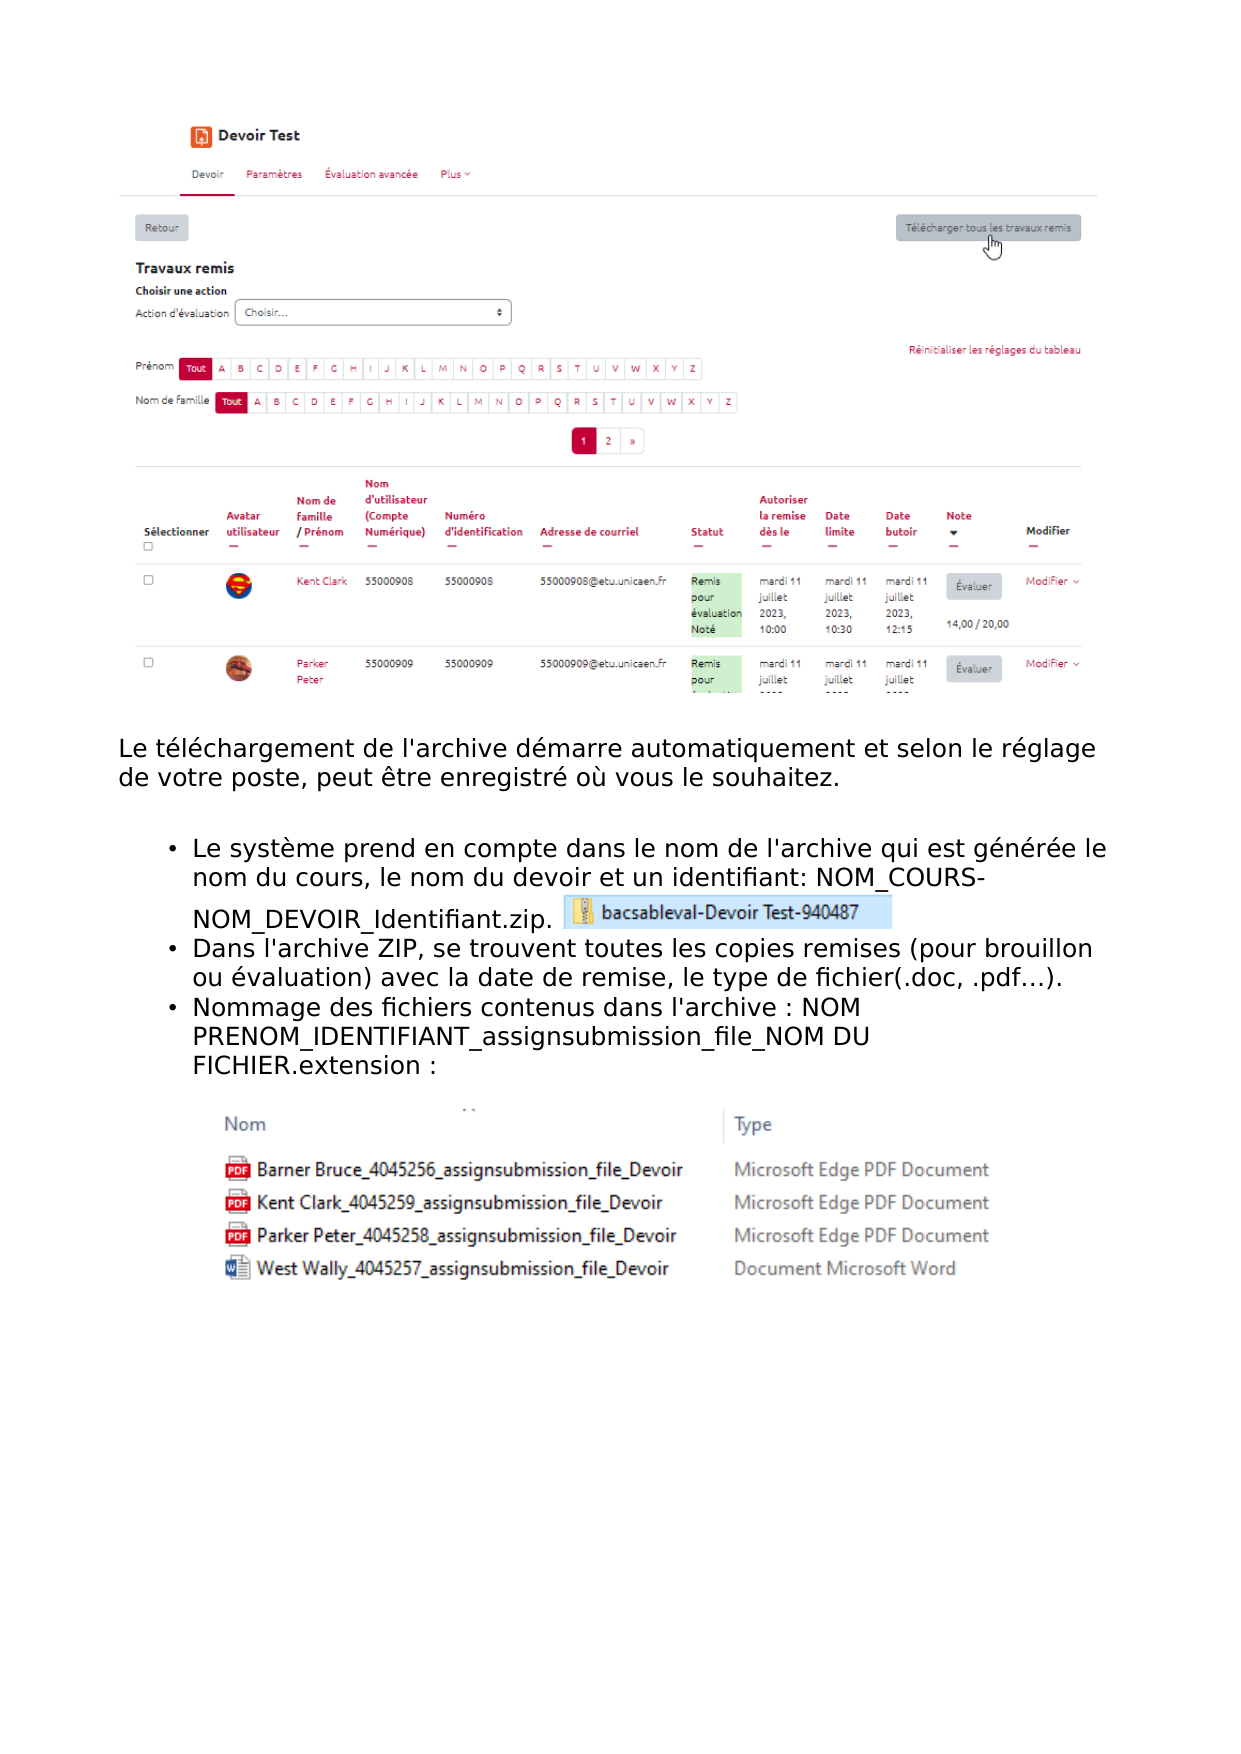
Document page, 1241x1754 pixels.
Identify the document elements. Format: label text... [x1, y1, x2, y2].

list Le système prend en compte dans le nom de l'archive qui est générée le nom du cours, le nom du devoir et un identifiant: NOM_COURS-NOM_DEVOIR_Identifiant.zip. [177, 834, 1122, 934]
picture [561, 892, 893, 929]
picture [218, 1109, 1022, 1294]
picture [118, 118, 1123, 693]
list Dans l'archive ZIP, se trouvent toutes les copies remises (pour brouillon ou évaluation) avec la date de remise, le type de fichier(.doc, .pdf…). [177, 934, 1122, 993]
list Nommage des fichiers contenus dans l'archive : NOM PRENOM_IDENTIFIANT_assignsubmission_file_NOM DU FICHIER.extension : [177, 993, 1122, 1080]
text Le téléchargement de l'archive démarre automatiquement et selon le réglage de votre poste, peut être enregistré où vous le souhaitez. [118, 734, 1122, 792]
